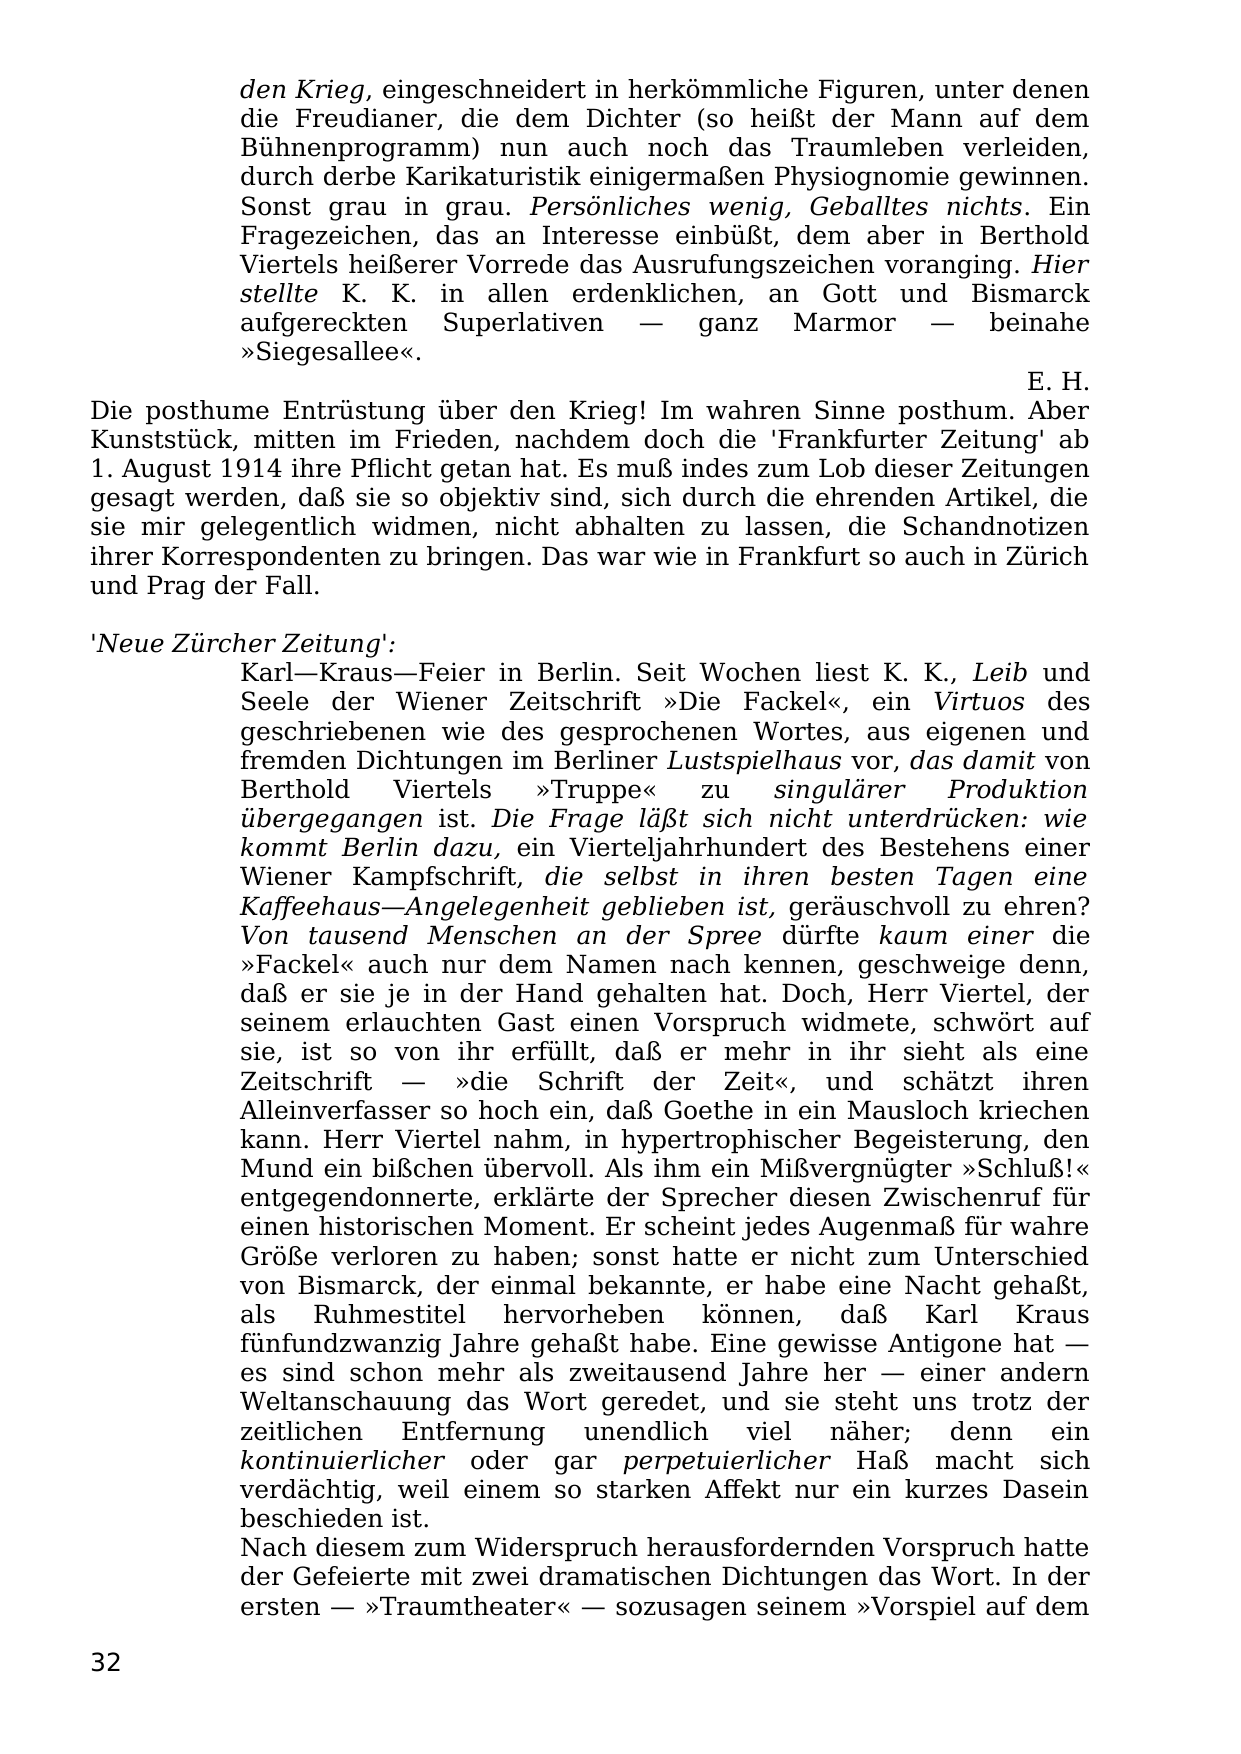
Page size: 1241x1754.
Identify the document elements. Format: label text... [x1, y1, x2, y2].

text 'Neue Zürcher Zeitung': [90, 629, 1091, 658]
text den Krieg, eingeschneidert in herkömmliche Figuren, unter denen die Freudianer, die dem Dichter (so heißt der Mann auf dem Bühnenprogramm) nun auch noch das Traumleben verleiden, durch derbe Karikaturistik einigermaßen Physiognomie gewinnen. Sonst grau in grau. Persönliches wenig, Geballtes nichts. Ein Fragezeichen, das an Interesse einbüßt, dem aber in Berthold Viertels heißerer Vorrede das Ausrufungszeichen voranging. Hier stellte K. K. in allen erdenklichen, an Gott und Bismarck aufgereckten Superlativen — ganz Marmor — beinahe »Siegesallee«. [240, 75, 1091, 367]
text Nach diesem zum Widerspruch herausfordernden Vorspruch hatte der Gefeierte mit zwei dramatischen Dichtungen das Wort. In der ersten — »Traumtheater« — sozusagen seinem »Vorspiel auf dem [240, 1533, 1091, 1621]
text E. H. [240, 367, 1091, 396]
text Karl—Kraus—Feier in Berlin. Seit Wochen liest K. K., Leib und Seele der Wiener Zeitschrift »Die Fackel«, ein Virtuos des geschriebenen wie des gesprochenen Wortes, aus eigenen und fremden Dichtungen im Berliner Lustspielhaus vor, das damit von Berthold Viertels »Truppe« zu singulärer Produktion übergegangen ist. Die Frage läßt sich nicht unterdrücken: wie kommt Berlin dazu, ein Vierteljahrhundert des Bestehens einer Wiener Kampfschrift, die selbst in ihren besten Tagen eine Kaffeehaus—Angelegenheit geblieben ist, geräuschvoll zu ehren? Von tausend Menschen an der Spree dürfte kaum einer die »Fackel« auch nur dem Namen nach kennen, geschweige denn, daß er sie je in der Hand gehalten hat. Doch, Herr Viertel, der seinem erlauchten Gast einen Vorspruch widmete, schwört auf sie, ist so von ihr erfüllt, daß er mehr in ihr sieht als eine Zeitschrift — »die Schrift der Zeit«, und schätzt ihren Alleinverfasser so hoch ein, daß Goethe in ein Mausloch kriechen kann. Herr Viertel nahm, in hypertrophischer Begeisterung, den Mund ein bißchen übervoll. Als ihm ein Mißvergnügter »Schluß!« entgegendonnerte, erklärte der Sprecher diesen Zwischenruf für einen historischen Moment. Er scheint jedes Augenmaß für wahre Größe verloren zu haben; sonst hatte er nicht zum Unterschied von Bismarck, der einmal bekannte, er habe eine Nacht gehaßt, als Ruhmestitel hervorheben können, daß Karl Kraus fünfundzwanzig Jahre gehaßt habe. Eine gewisse Antigone hat — es sind schon mehr als zweitausend Jahre her — einer andern Weltanschauung das Wort geredet, und sie steht uns trotz der zeitlichen Entfernung unendlich viel näher; denn ein kontinuierlicher oder gar perpetuierlicher Haß macht sich verdächtig, weil einem so starken Affekt nur ein kurzes Dasein beschieden ist. [240, 658, 1091, 1533]
text Die posthume Entrüstung über den Krieg! Im wahren Sinne posthum. Aber Kunststück, mitten im Frieden, nachdem doch die 'Frankfurter Zeitung' ab 1. August 1914 ihre Pflicht getan hat. Es muß indes zum Lob dieser Zeitungen gesagt werden, daß sie so objektiv sind, sich durch die ehrenden Artikel, die sie mir gelegentlich widmen, nicht abhalten zu lassen, die Schandnotizen ihrer Korrespondenten zu bringen. Das war wie in Frankfurt so auch in Zürich und Prag der Fall. [90, 396, 1091, 600]
